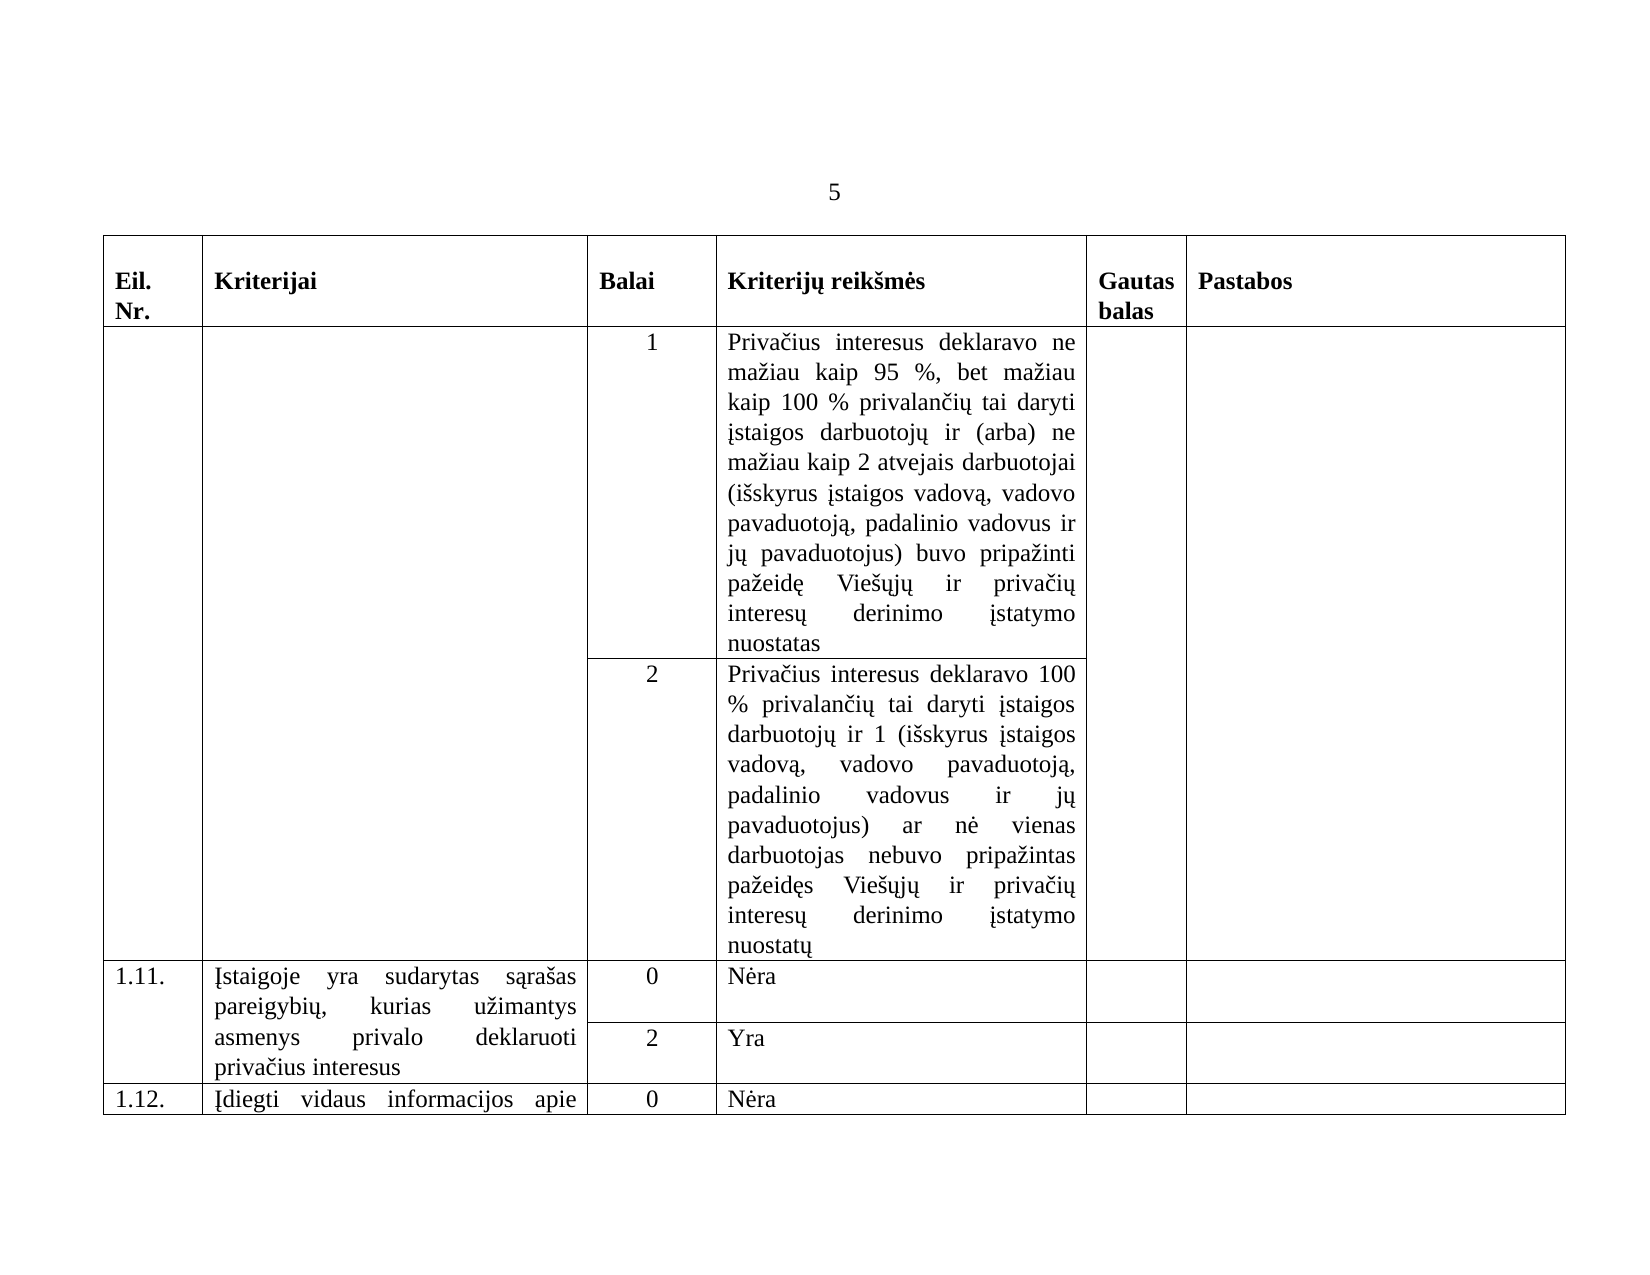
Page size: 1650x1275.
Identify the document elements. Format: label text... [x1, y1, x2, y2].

table_cell Privačius interesus deklaravo 100 % privalančių tai daryti įstaigos darbuotojų ir 1 (išskyrus įstaigos vadovą, vadovo pavaduotoją, padalinio vadovus ir jų pavaduotojus) ar nė vienas darbuotojas nebuvo pripažintas pažeidęs Viešųjų ir privačių interesų derinimo įstatymo nuostatų [717, 659, 1086, 960]
table_header Pastabos [1187, 236, 1565, 326]
table_cell Įstaigoje yra sudarytas sąrašas pareigybių, kurias užimantys asmenys privalo deklaruoti privačius interesus [203, 961, 587, 1083]
table_cell Įdiegti vidaus informacijos apie [203, 1084, 587, 1114]
table_cell Nėra [717, 961, 1086, 1022]
table_cell Yra [717, 1023, 1086, 1083]
table_cell [1187, 1084, 1565, 1114]
table_cell [1187, 327, 1565, 960]
table_cell 1.12. [104, 1084, 202, 1114]
table_header Kriterijai [203, 236, 587, 326]
table_cell Nėra [717, 1084, 1086, 1114]
table_cell 2 [588, 659, 716, 960]
table_cell [104, 327, 202, 960]
table_cell 0 [588, 961, 716, 1022]
table_cell [1087, 1084, 1186, 1114]
table_cell [203, 327, 587, 960]
table_cell [1087, 1023, 1186, 1083]
table_cell Privačius interesus deklaravo ne mažiau kaip 95 %, bet mažiau kaip 100 % privalančių tai daryti įstaigos darbuotojų ir (arba) ne mažiau kaip 2 atvejais darbuotojai (išskyrus įstaigos vadovą, vadovo pavaduotoją, padalinio vadovus ir jų pavaduotojus) buvo pripažinti pažeidę Viešųjų ir privačių interesų derinimo įstatymo nuostatas [717, 327, 1086, 658]
table_cell [1087, 961, 1186, 1022]
table_cell [1187, 961, 1565, 1022]
table_header Balai [588, 236, 716, 326]
table_cell 2 [588, 1023, 716, 1083]
table_header Gautas balas [1087, 236, 1186, 326]
table_cell 1.11. [104, 961, 202, 1083]
table_header Kriterijų reikšmės [717, 236, 1086, 326]
table_header Eil. Nr. [104, 236, 202, 326]
table_cell [1087, 327, 1186, 960]
table_cell 0 [588, 1084, 716, 1114]
table_cell [1187, 1023, 1565, 1083]
table_cell 1 [588, 327, 716, 658]
